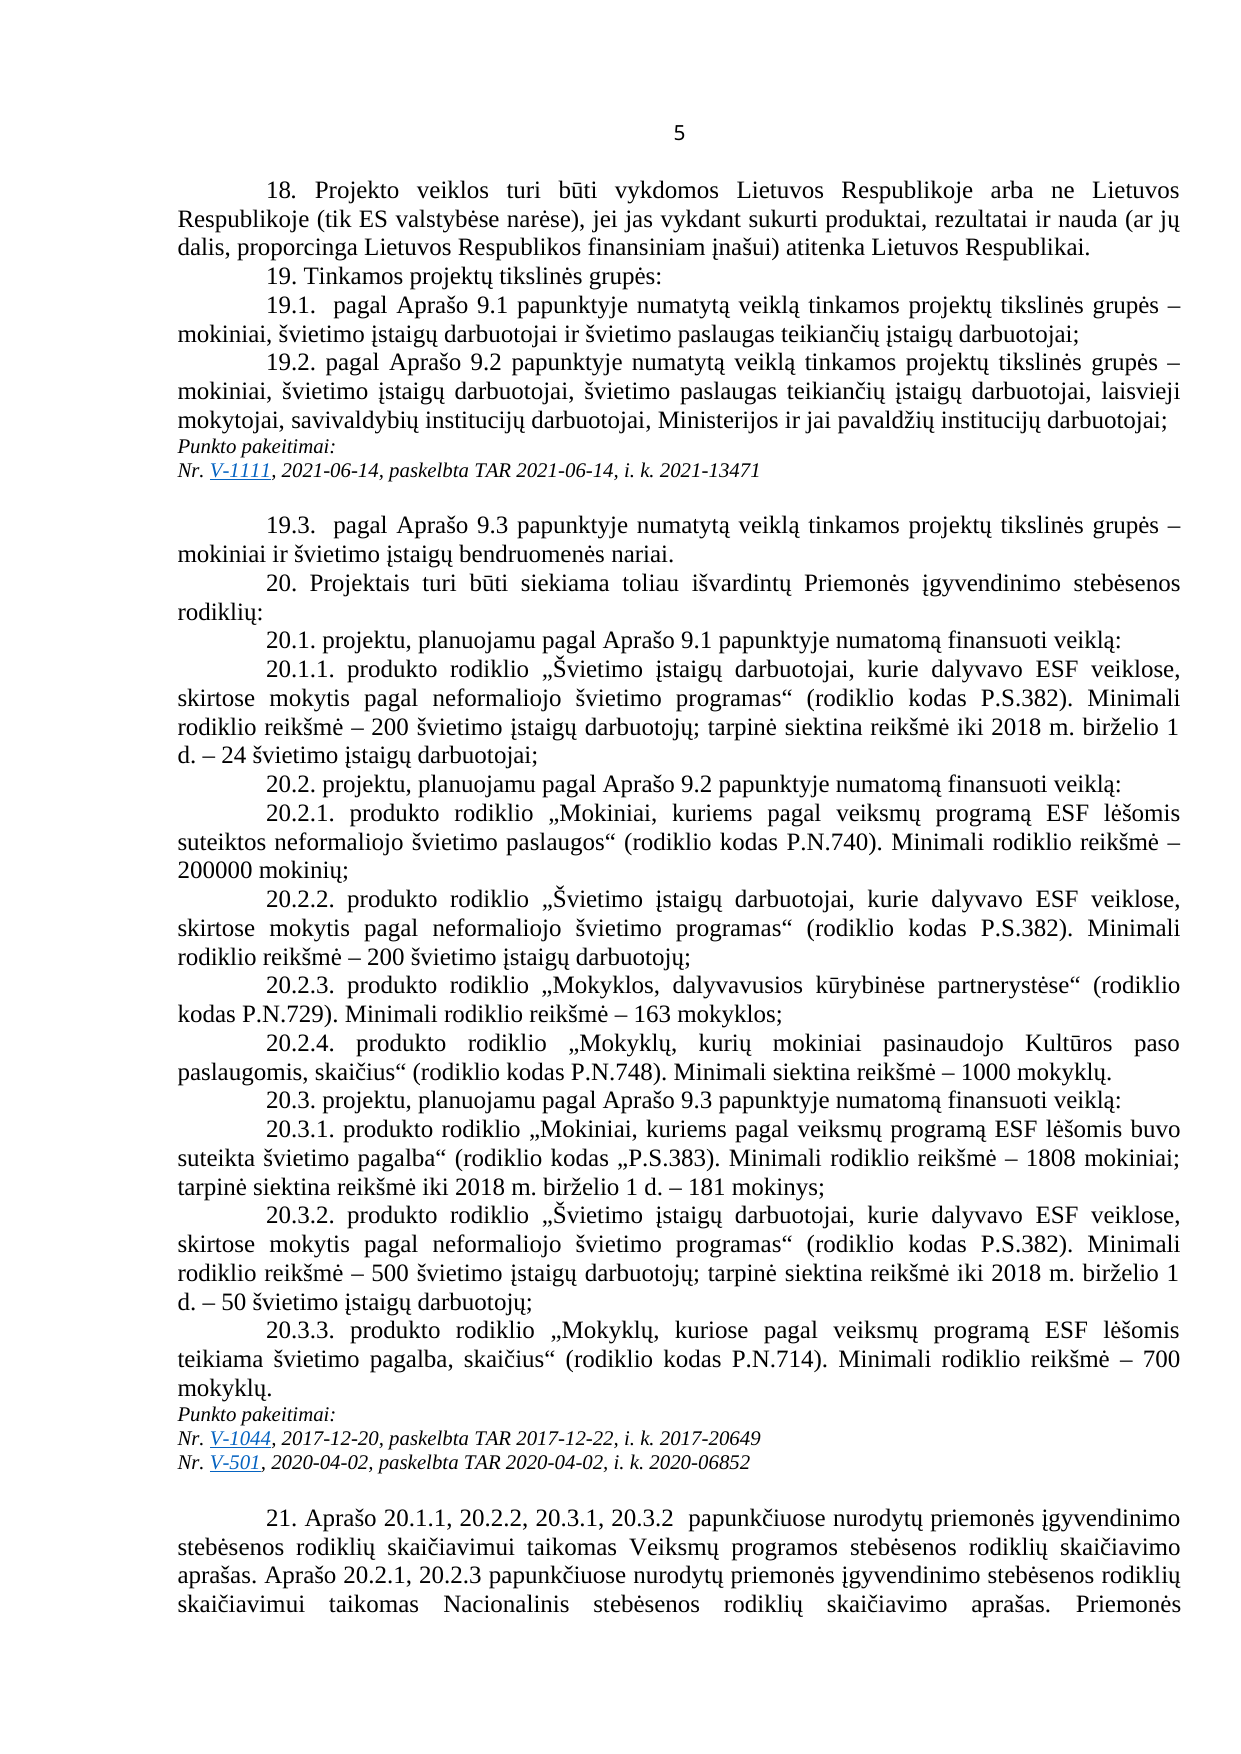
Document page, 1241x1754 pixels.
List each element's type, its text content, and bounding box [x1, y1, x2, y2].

text 20.2.4. produkto rodiklio „Mokyklų, kurių mokiniai pasinaudojo Kultūros paso paslaugomis, skaičius“ (rodiklio kodas P.N.748). Minimali siektina reikšmė – 1000 mokyklų. [177, 1028, 1181, 1086]
text 20.1.1. produkto rodiklio „Švietimo įstaigų darbuotojai, kurie dalyvavo ESF veiklose, skirtose mokytis pagal neformaliojo švietimo programas“ (rodiklio kodas P.S.382). Minimali rodiklio reikšmė – 200 švietimo įstaigų darbuotojų; tarpinė siektina reikšmė iki 2018 m. birželio 1 d. – 24 švietimo įstaigų darbuotojai; [177, 654, 1181, 769]
text Nr. V-1044, 2017-12-20, paskelbta TAR 2017-12-22, i. k. 2017-20649 [177, 1426, 1181, 1450]
text 20.2.2. produkto rodiklio „Švietimo įstaigų darbuotojai, kurie dalyvavo ESF veiklose, skirtose mokytis pagal neformaliojo švietimo programas“ (rodiklio kodas P.S.382). Minimali rodiklio reikšmė – 200 švietimo įstaigų darbuotojų; [177, 884, 1181, 971]
text 20.3. projektu, planuojamu pagal Aprašo 9.3 papunktyje numatomą finansuoti veiklą: [177, 1086, 1181, 1114]
text 19.2. pagal Aprašo 9.2 papunktyje numatytą veiklą tinkamos projektų tikslinės grupės – mokiniai, švietimo įstaigų darbuotojai, švietimo paslaugas teikiančių įstaigų darbuotojai, laisvieji mokytojai, savivaldybių institucijų darbuotojai, Ministerijos ir jai pavaldžių institucijų darbuotojai; [177, 347, 1181, 434]
text 20.3.1. produkto rodiklio „Mokiniai, kuriems pagal veiksmų programą ESF lėšomis buvo suteikta švietimo pagalba“ (rodiklio kodas „P.S.383). Minimali rodiklio reikšmė – 1808 mokiniai; tarpinė siektina reikšmė iki 2018 m. birželio 1 d. – 181 mokinys; [177, 1114, 1181, 1201]
text Nr. V-501, 2020-04-02, paskelbta TAR 2020-04-02, i. k. 2020-06852 [177, 1450, 1181, 1474]
text 21. Aprašo 20.1.1, 20.2.2, 20.3.1, 20.3.2 papunkčiuose nurodytų priemonės įgyvendinimo stebėsenos rodiklių skaičiavimui taikomas Veiksmų programos stebėsenos rodiklių skaičiavimo aprašas. Aprašo 20.2.1, 20.2.3 papunkčiuose nurodytų priemonės įgyvendinimo stebėsenos rodiklių skaičiavimui taikomas Nacionalinis stebėsenos rodiklių skaičiavimo aprašas. Priemonės [177, 1503, 1181, 1618]
text 19.1. pagal Aprašo 9.1 papunktyje numatytą veiklą tinkamos projektų tikslinės grupės – mokiniai, švietimo įstaigų darbuotojai ir švietimo paslaugas teikiančių įstaigų darbuotojai; [177, 290, 1181, 347]
text 19. Tinkamos projektų tikslinės grupės: [177, 261, 1181, 290]
text 20.2.3. produkto rodiklio „Mokyklos, dalyvavusios kūrybinėse partnerystėse“ (rodiklio kodas P.N.729). Minimali rodiklio reikšmė – 163 mokyklos; [177, 971, 1181, 1028]
text Nr. V-1111, 2021-06-14, paskelbta TAR 2021-06-14, i. k. 2021-13471 [177, 458, 1181, 482]
text 20.3.3. produkto rodiklio „Mokyklų, kuriose pagal veiksmų programą ESF lėšomis teikiama švietimo pagalba, skaičius“ (rodiklio kodas P.N.714). Minimali rodiklio reikšmė – 700 mokyklų. [177, 1316, 1181, 1402]
text 20. Projektais turi būti siekiama toliau išvardintų Priemonės įgyvendinimo stebėsenos rodiklių: [177, 568, 1181, 626]
text Punkto pakeitimai: [177, 1402, 1181, 1426]
text 20.2.1. produkto rodiklio „Mokiniai, kuriems pagal veiksmų programą ESF lėšomis suteiktos neformaliojo švietimo paslaugos“ (rodiklio kodas P.N.740). Minimali rodiklio reikšmė –200000 mokinių; [177, 798, 1181, 884]
text 19.3. pagal Aprašo 9.3 papunktyje numatytą veiklą tinkamos projektų tikslinės grupės – mokiniai ir švietimo įstaigų bendruomenės nariai. [177, 511, 1181, 568]
text 20.2. projektu, planuojamu pagal Aprašo 9.2 papunktyje numatomą finansuoti veiklą: [177, 769, 1181, 798]
text 18. Projekto veiklos turi būti vykdomos Lietuvos Respublikoje arba ne Lietuvos Respublikoje (tik ES valstybėse narėse), jei jas vykdant sukurti produktai, rezultatai ir nauda (ar jų dalis, proporcinga Lietuvos Respublikos finansiniam įnašui) atitenka Lietuvos Respublikai. [177, 175, 1181, 261]
text Punkto pakeitimai: [177, 434, 1181, 458]
text 20.3.2. produkto rodiklio „Švietimo įstaigų darbuotojai, kurie dalyvavo ESF veiklose, skirtose mokytis pagal neformaliojo švietimo programas“ (rodiklio kodas P.S.382). Minimali rodiklio reikšmė – 500 švietimo įstaigų darbuotojų; tarpinė siektina reikšmė iki 2018 m. birželio 1 d. – 50 švietimo įstaigų darbuotojų; [177, 1201, 1181, 1316]
text 20.1. projektu, planuojamu pagal Aprašo 9.1 papunktyje numatomą finansuoti veiklą: [177, 626, 1181, 654]
